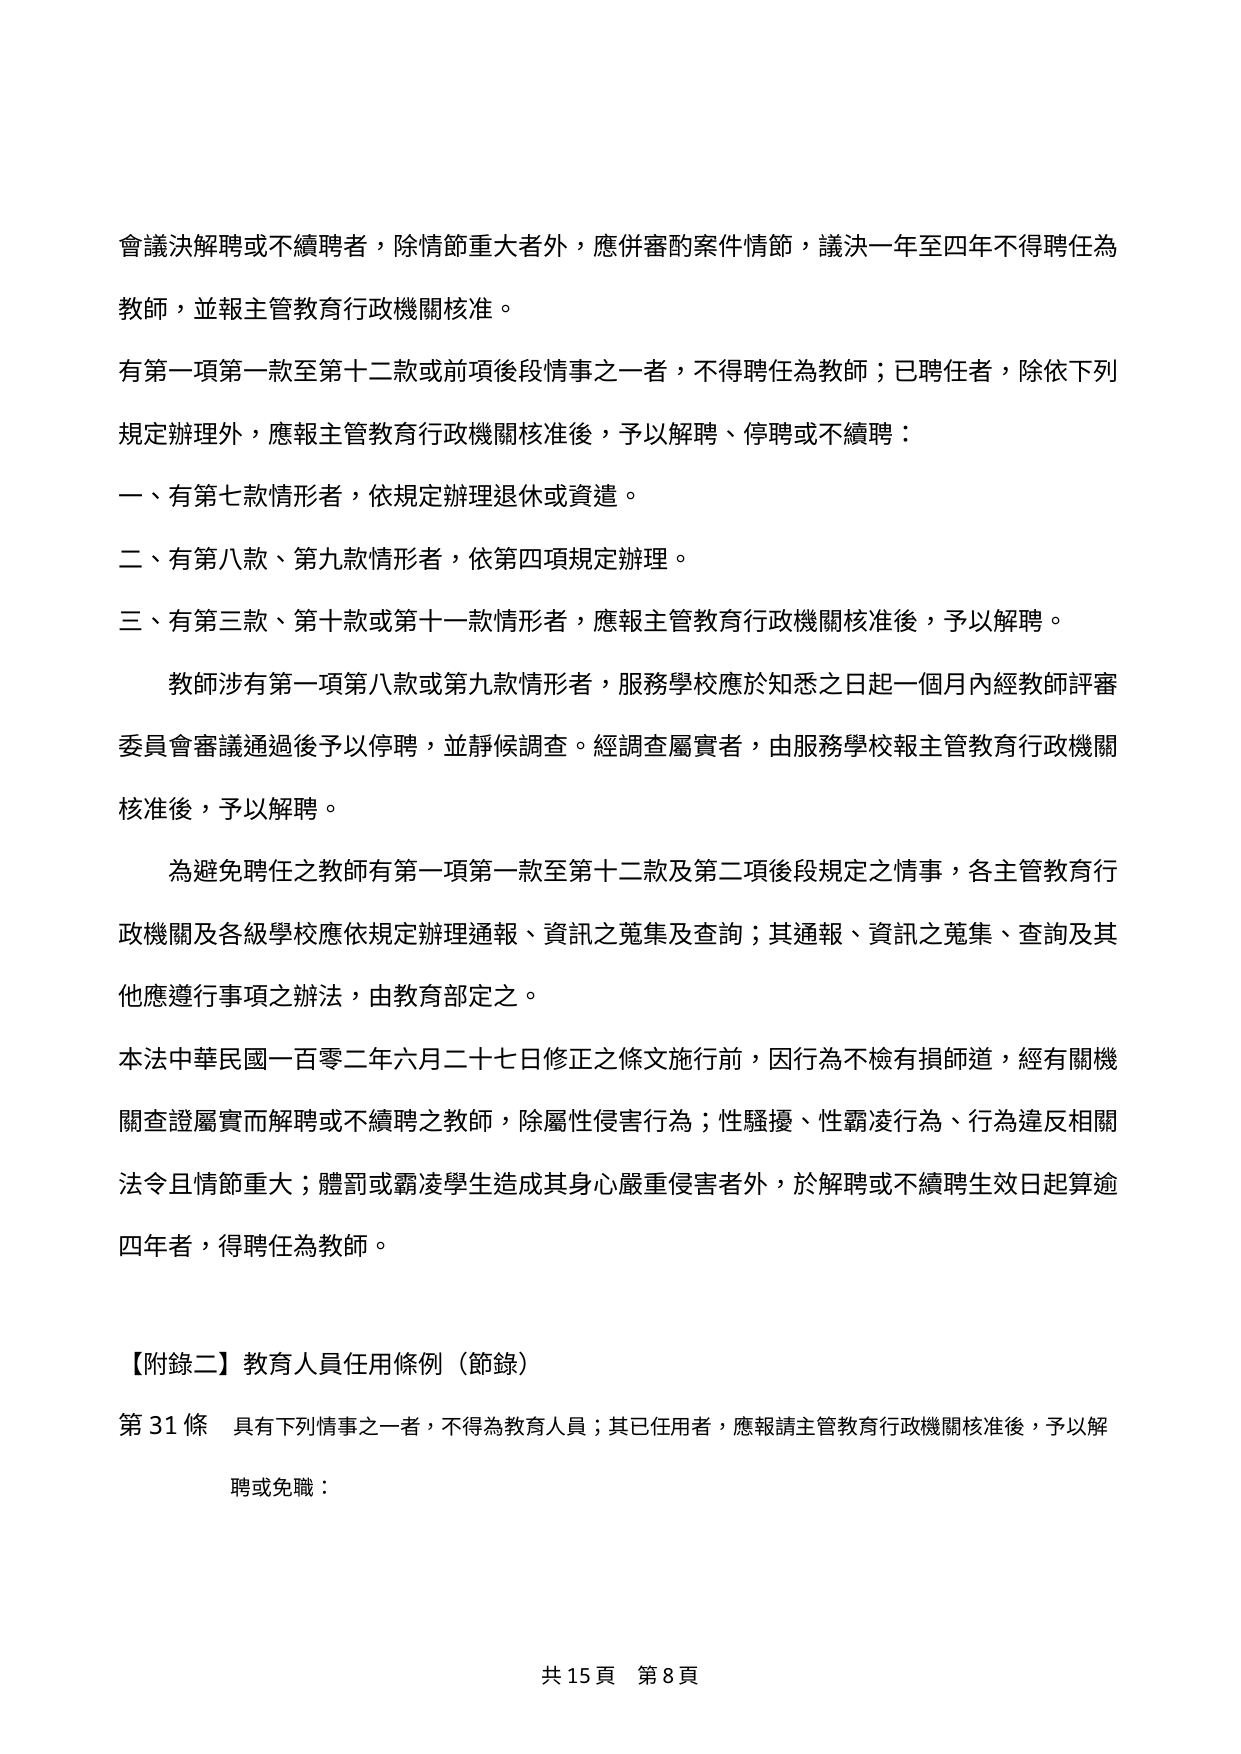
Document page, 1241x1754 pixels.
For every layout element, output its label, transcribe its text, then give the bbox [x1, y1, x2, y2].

text 會議決解聘或不續聘者，除情節重大者外，應併審酌案件情節，議決一年至四年不得聘任為教師，並報主管教育行政機關核准。 [118, 203, 1122, 328]
text 二、有第八款、第九款情形者，依第四項規定辦理。 [118, 516, 1122, 578]
text 三、有第三款、第十款或第十一款情形者，應報主管教育行政機關核准後，予以解聘。 [118, 578, 1122, 641]
text 第31條 具有下列情事之一者，不得為教育人員；其已任用者，應報請主管教育行政機關核准後，予以解聘或免職： [118, 1382, 1122, 1507]
text 一、有第七款情形者，依規定辦理退休或資遣。 [118, 453, 1122, 516]
text 有第一項第一款至第十二款或前項後段情事之一者，不得聘任為教師；已聘任者，除依下列規定辦理外，應報主管教育行政機關核准後，予以解聘、停聘或不續聘： [118, 328, 1122, 453]
text 本法中華民國一百零二年六月二十七日修正之條文施行前，因行為不檢有損師道，經有關機關查證屬實而解聘或不續聘之教師，除屬性侵害行為；性騷擾、性霸凌行為、行為違反相關法令且情節重大；體罰或霸凌學生造成其身心嚴重侵害者外，於解聘或不續聘生效日起算逾四年者，得聘任為教師。 [118, 1016, 1122, 1266]
text 【附錄二】教育人員任用條例（節錄） [118, 1341, 1122, 1382]
text 為避免聘任之教師有第一項第一款至第十二款及第二項後段規定之情事，各主管教育行政機關及各級學校應依規定辦理通報、資訊之蒐集及查詢；其通報、資訊之蒐集、查詢及其他應遵行事項之辦法，由教育部定之。 [118, 828, 1122, 1016]
text 教師涉有第一項第八款或第九款情形者，服務學校應於知悉之日起一個月內經教師評審委員會審議通過後予以停聘，並靜候調查。經調查屬實者，由服務學校報主管教育行政機關核准後，予以解聘。 [118, 641, 1122, 828]
